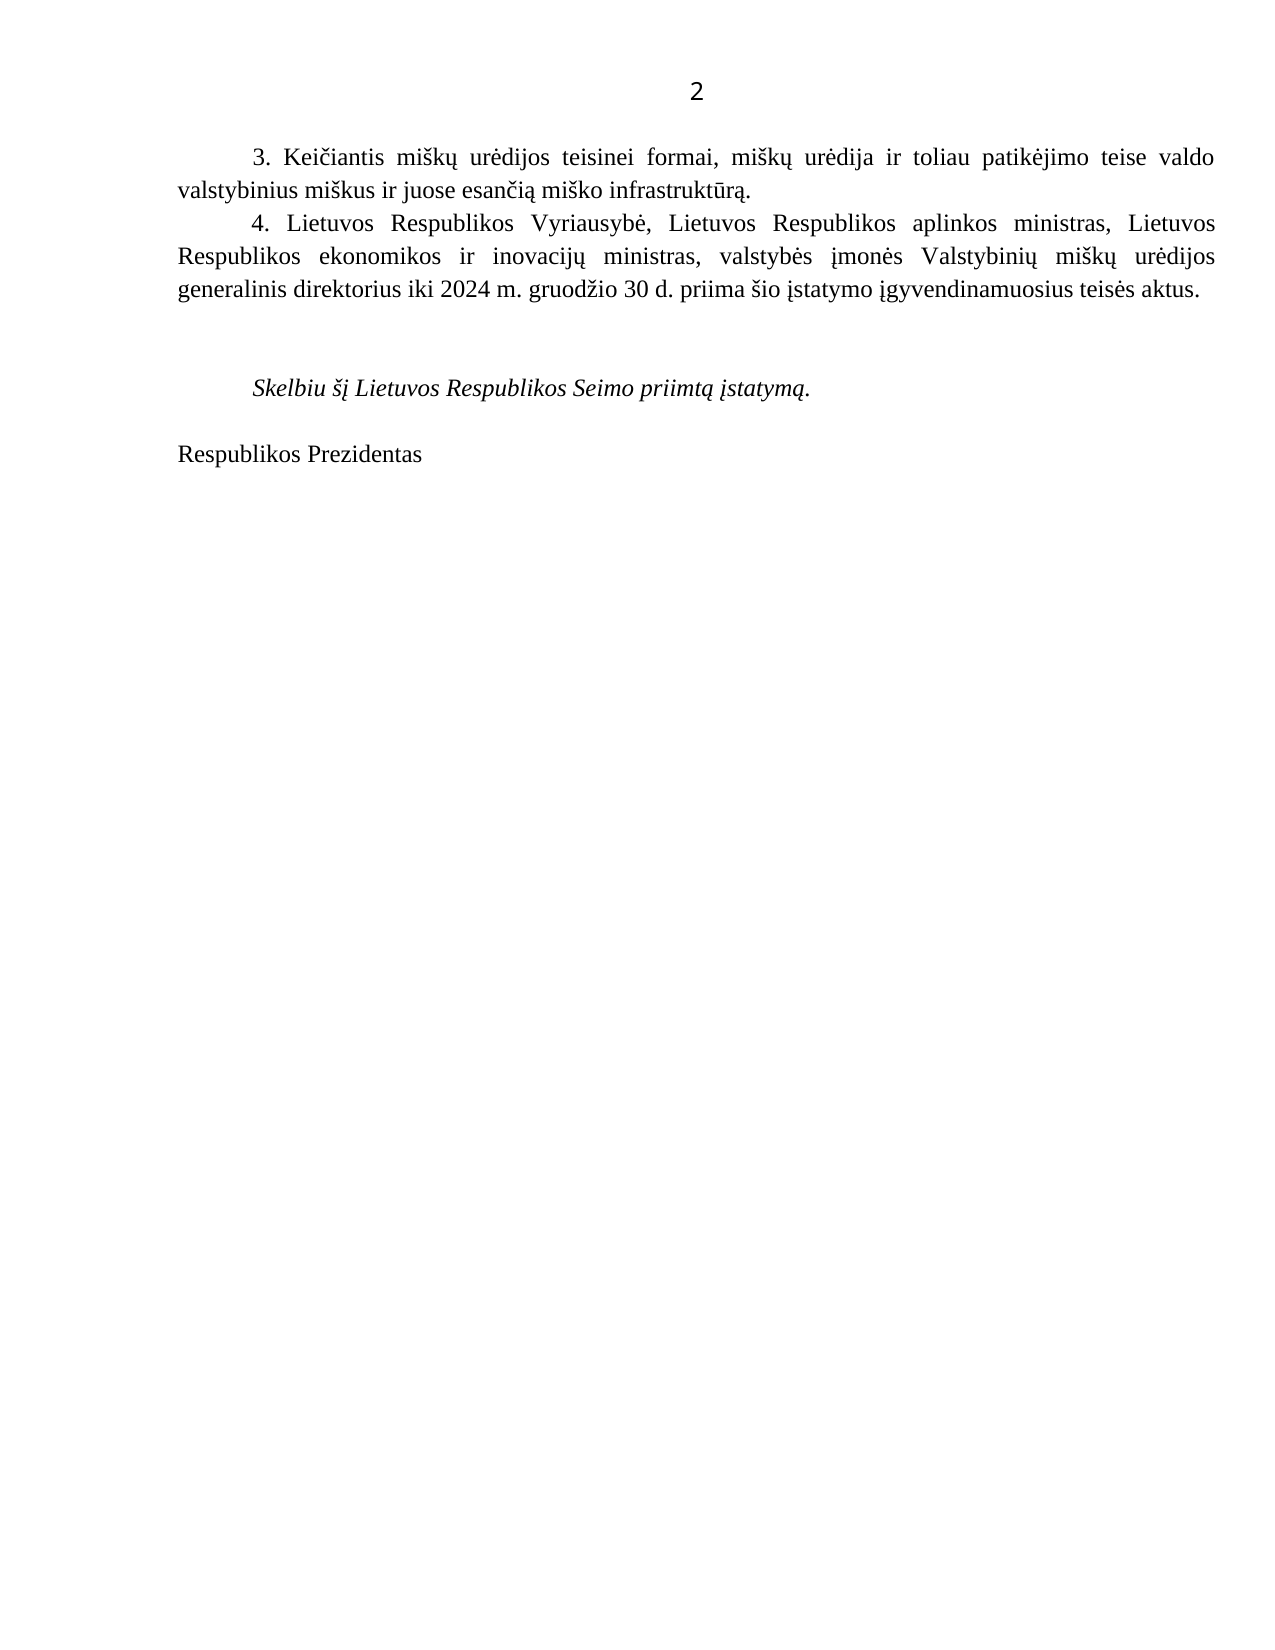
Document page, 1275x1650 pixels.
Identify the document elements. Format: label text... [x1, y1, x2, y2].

text 3. Keičiantis miškų urėdijos teisinei formai, miškų urėdija ir toliau patikėjimo teise valdo valstybinius miškus ir juose esančią miško infrastruktūrą. [177, 142, 1216, 204]
text Respublikos Prezidentas [177, 439, 1216, 468]
text 4. Lietuvos Respublikos Vyriausybė, Lietuvos Respublikos aplinkos ministras, Lietuvos Respublikos ekonomikos ir inovacijų ministras, valstybės įmonės Valstybinių miškų urėdijos generalinis direktorius iki 2024 m. gruodžio 30 d. priima šio įstatymo įgyvendinamuosius teisės aktus. [177, 208, 1216, 303]
subtitle Skelbiu šį Lietuvos Respublikos Seimo priimtą įstatymą. [177, 373, 1216, 402]
